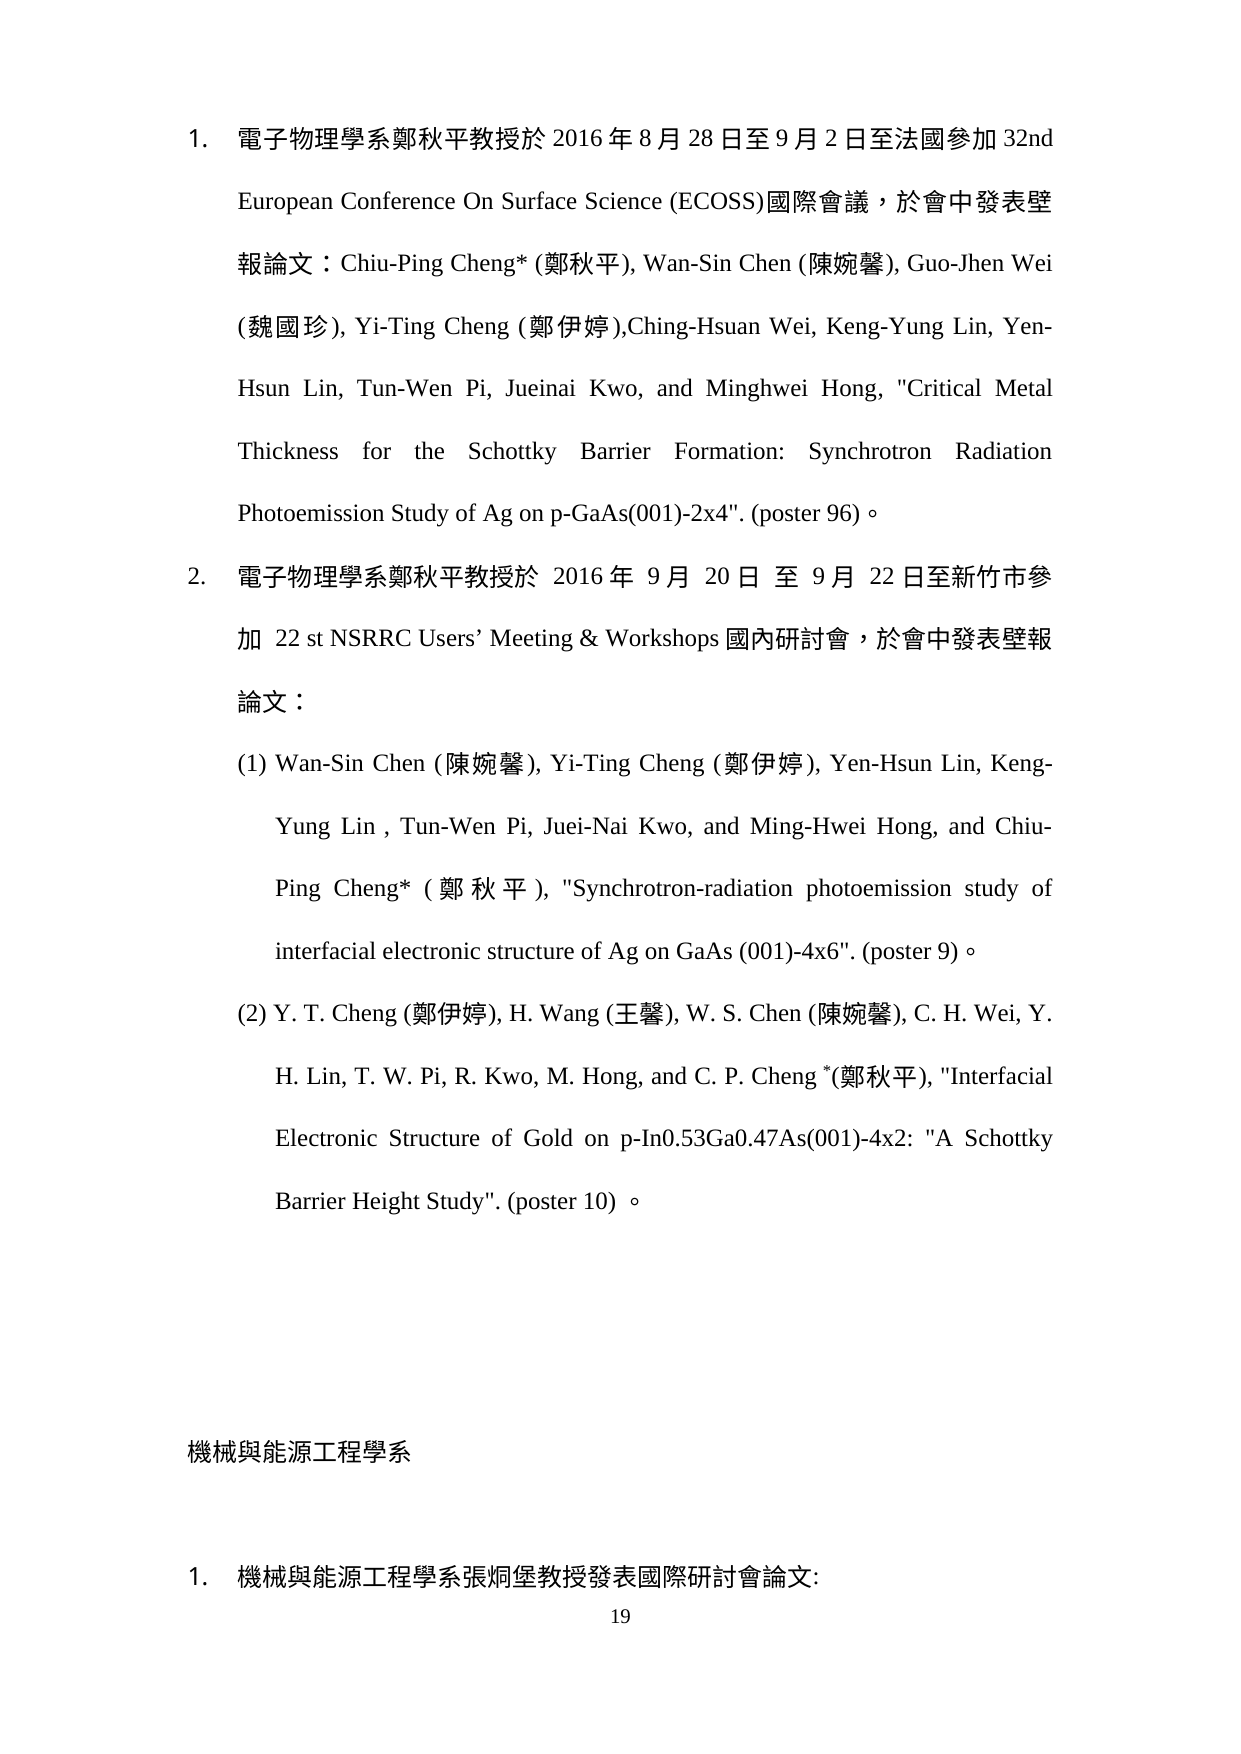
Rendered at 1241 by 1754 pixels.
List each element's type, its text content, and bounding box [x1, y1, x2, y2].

list 電子物理學系鄭秋平教授於2016年8月28日至9月2日至法國參加32nd European Conference On Surface Science (ECOSS)國際會議，於會中發表壁報論文：Chiu-Ping Cheng* (鄭秋平), Wan-Sin Chen (陳婉馨), Guo-Jhen Wei (魏國珍), Yi-Ting Cheng (鄭伊婷),Ching-Hsuan Wei, Keng-Yung Lin, Yen-Hsun Lin, Tun-Wen Pi, Jueinai Kwo, and Minghwei Hong, "Critical Metal Thickness for the Schottky Barrier Formation: Synchrotron Radiation Photoemission Study of Ag on p-GaAs(001)-2x4". (poster 96)。 [187, 96, 1053, 534]
text 機械與能源工程學系 [187, 1409, 1053, 1471]
list 機械與能源工程學系張烔堡教授發表國際研討會論文: [187, 1534, 1053, 1596]
list 電子物理學系鄭秋平教授於 2016 年 9 月 20 日 至 9 月 22 日至新竹市參加 22 st NSRRC Users’ Meeting & Workshops國內研討會，於會中發表壁報論文： [187, 534, 1053, 721]
text (2) Y. T. Cheng (鄭伊婷), H. Wang (王馨), W. S. Chen (陳婉馨), C. H. Wei, Y. H. Lin, T. W. Pi, R. Kwo, M. Hong, and C. P. Cheng *(鄭秋平), "Interfacial Electronic Structure of Gold on p-In0.53Ga0.47As(001)-4x2: "A Schottky Barrier Height Study". (poster 10) 。 [237, 971, 1053, 1221]
text (1) Wan-Sin Chen (陳婉馨), Yi-Ting Cheng (鄭伊婷), Yen-Hsun Lin, Keng-Yung Lin , Tun-Wen Pi, Juei-Nai Kwo, and Ming-Hwei Hong, and Chiu-Ping Cheng* (鄭秋平), "Synchrotron-radiation photoemission study of interfacial electronic structure of Ag on GaAs (001)-4x6". (poster 9)。 [237, 721, 1053, 971]
